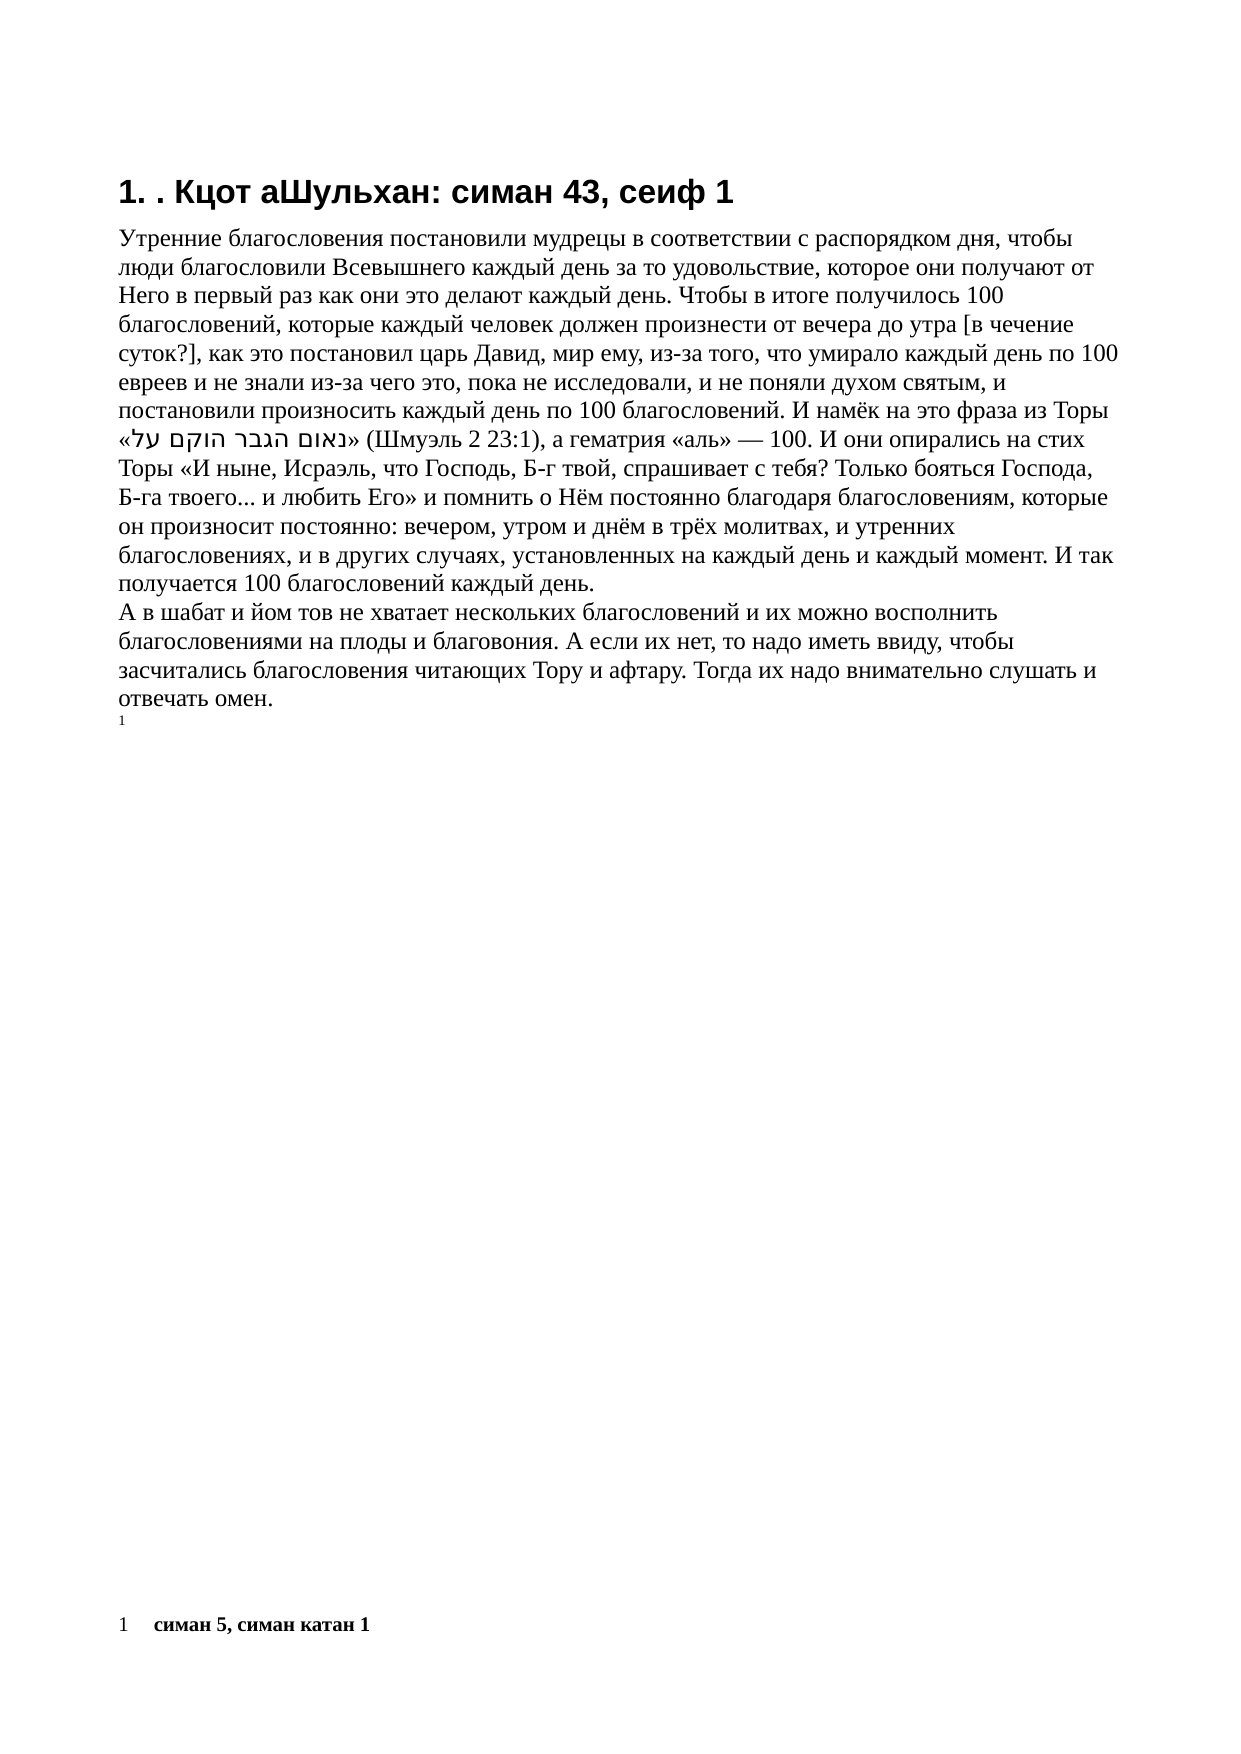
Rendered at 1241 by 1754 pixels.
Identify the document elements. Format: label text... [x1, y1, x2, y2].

subtitle . Кцот аШульхан: симан 43, сеиф 1 [118, 147, 1122, 176]
text Утренние благословения постановили мудрецы в соответствии с распорядком дня, чтобы люди благословили Всевышнего каждый день за то удовольствие, которое они получают от Него в первый раз как они это делают каждый день. Чтобы в итоге получилось 100 благословений, которые каждый человек должен произнести от вечера до утра [в чечение суток?], как это постановил царь Давид, мир ему, из-за того, что умирало каждый день по 100 евреев и не знали из-за чего это, пока не исследовали, и не поняли духом святым, и постановили произносить каждый день по 100 благословений. И намёк на это фраза из Торы «נאום הגבר הוקם על» (Шмуэль 2 23:1), а гематрия «аль» — 100. И они опирались на стих Торы «И ныне, Исраэль, что Господь, Б-г твой, спрашивает с тебя? Только бояться Господа, Б-га твоего... и любить Его» и помнить о Нём постоянно благодаря благословениям, которые он произносит постоянно: вечером, утром и днём в трёх молитвах, и утренних благословениях, и в других случаях, установленных на каждый день и каждый момент. И так получается 100 благословений каждый день. [118, 176, 1122, 550]
text А в шабат и йом тов не хватает нескольких благословений и их можно восполнить благословениями на плоды и благовония. А если их нет, то надо иметь ввиду, чтобы засчитались благословения читающих Тору и афтару. Тогда их надо внимательно слушать и отвечать омен. [118, 550, 1122, 665]
text симан 5, симан катан 1 [118, 1612, 1122, 1636]
